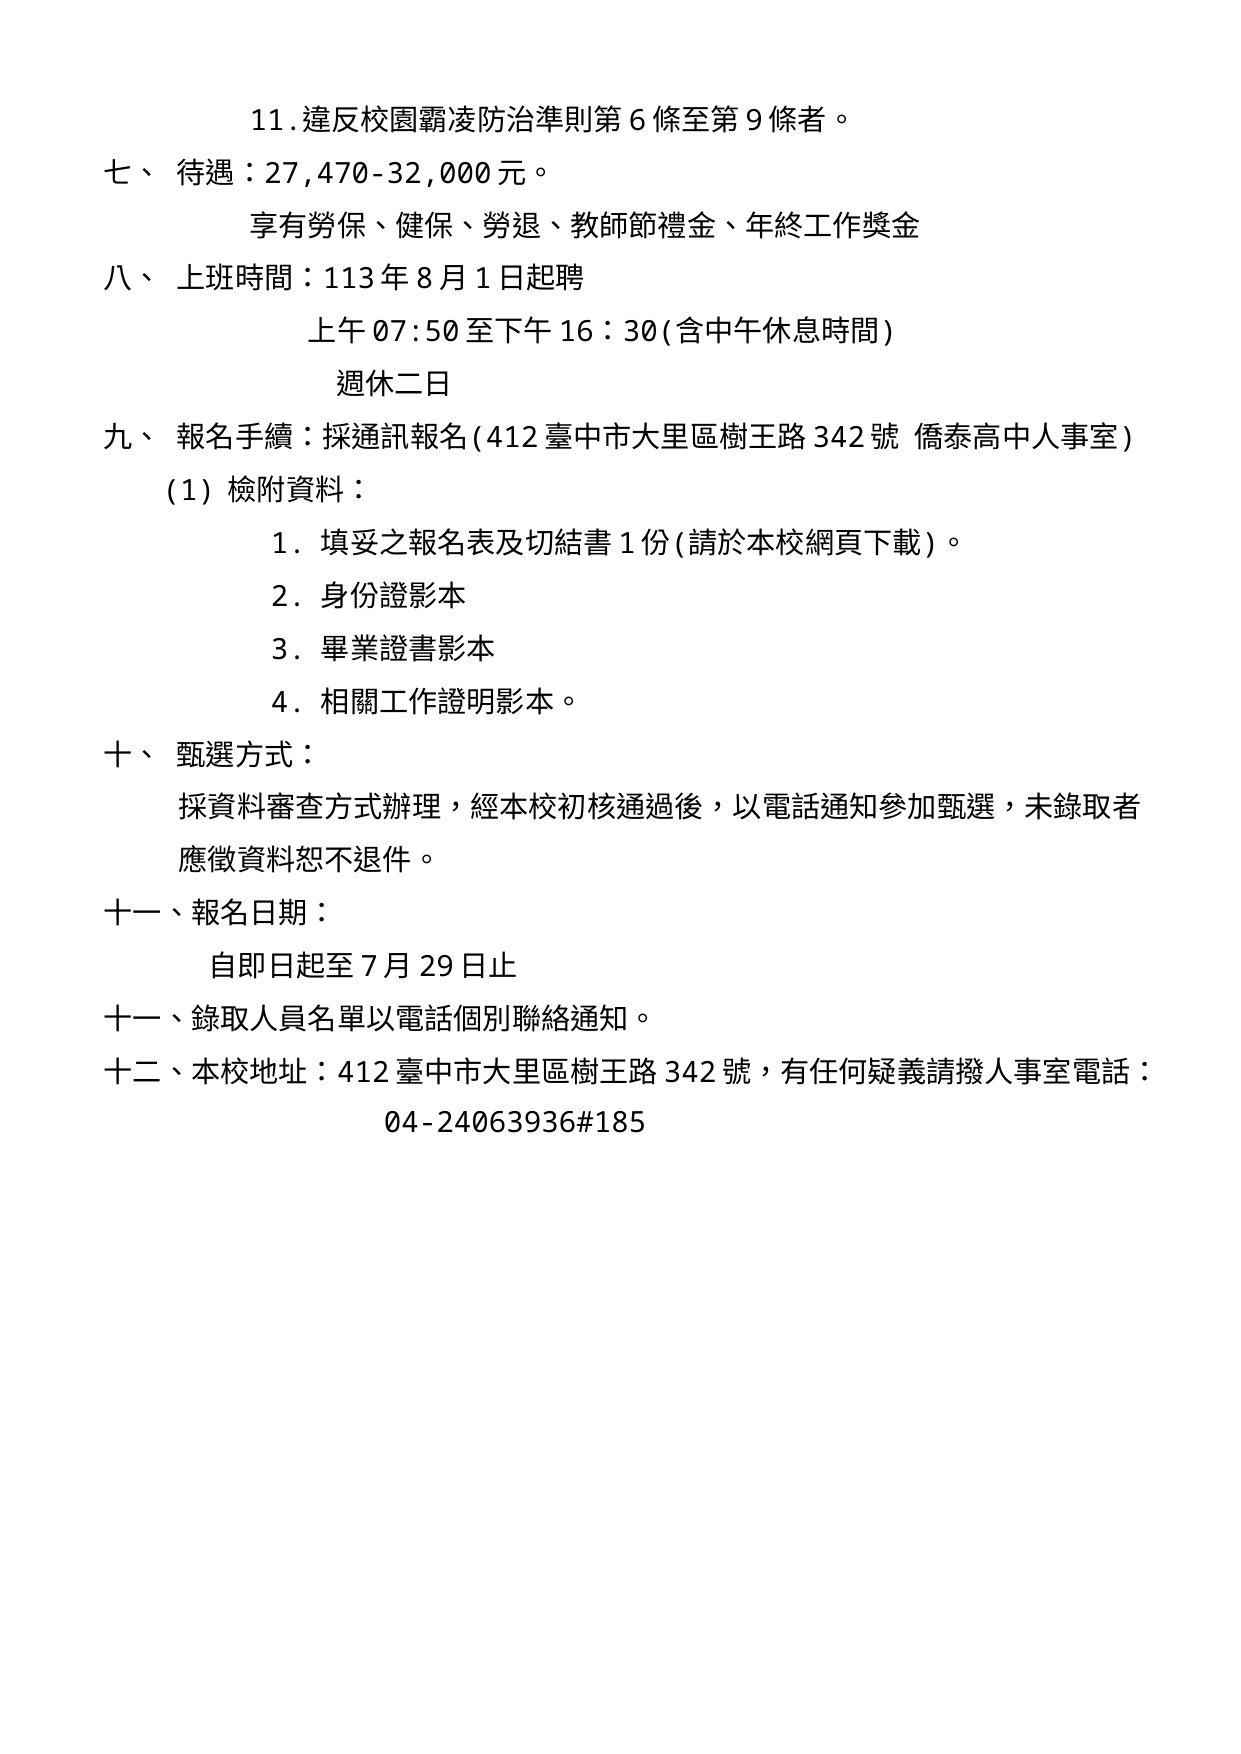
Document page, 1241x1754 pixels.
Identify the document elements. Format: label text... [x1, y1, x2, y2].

list 身份證影本 [271, 572, 1167, 615]
list 相關工作證明影本。 [271, 678, 1167, 721]
list 檢附資料： [162, 467, 1167, 509]
text 七、 待遇：27,470-32,000元。 [103, 149, 1167, 192]
text 十二、本校地址：412臺中市大里區樹王路342號，有任何疑義請撥人事室電話： [103, 1048, 1167, 1091]
text 週休二日 [178, 361, 1167, 403]
list 畢業證書影本 [271, 625, 1167, 668]
list 填妥之報名表及切結書1份(請於本校網頁下載)。 [271, 519, 1167, 562]
text 十、 甄選方式： [103, 731, 1167, 773]
text 十一、錄取人員名單以電話個別聯絡通知。 [103, 995, 1167, 1038]
text 應徵資料恕不退件。 [178, 837, 1167, 879]
text 八、 上班時間：113年8月1日起聘 [103, 255, 1167, 297]
text 十一、報名日期： [103, 889, 1167, 932]
text 11.違反校園霸凌防治準則第6條至第9條者。 [103, 96, 1167, 139]
text 04-24063936#185 [103, 1101, 1167, 1141]
text 自即日起至7月29日止 [103, 942, 1167, 985]
text 九、 報名手續：採通訊報名(412臺中市大里區樹王路342號 僑泰高中人事室) [103, 414, 1167, 456]
text 採資料審查方式辦理，經本校初核通過後，以電話通知參加甄選，未錄取者 [178, 784, 1167, 826]
text 上午07:50至下午16：30(含中午休息時間) [103, 308, 1167, 350]
text 享有勞保、健保、勞退、教師節禮金、年終工作獎金 [103, 202, 1167, 244]
